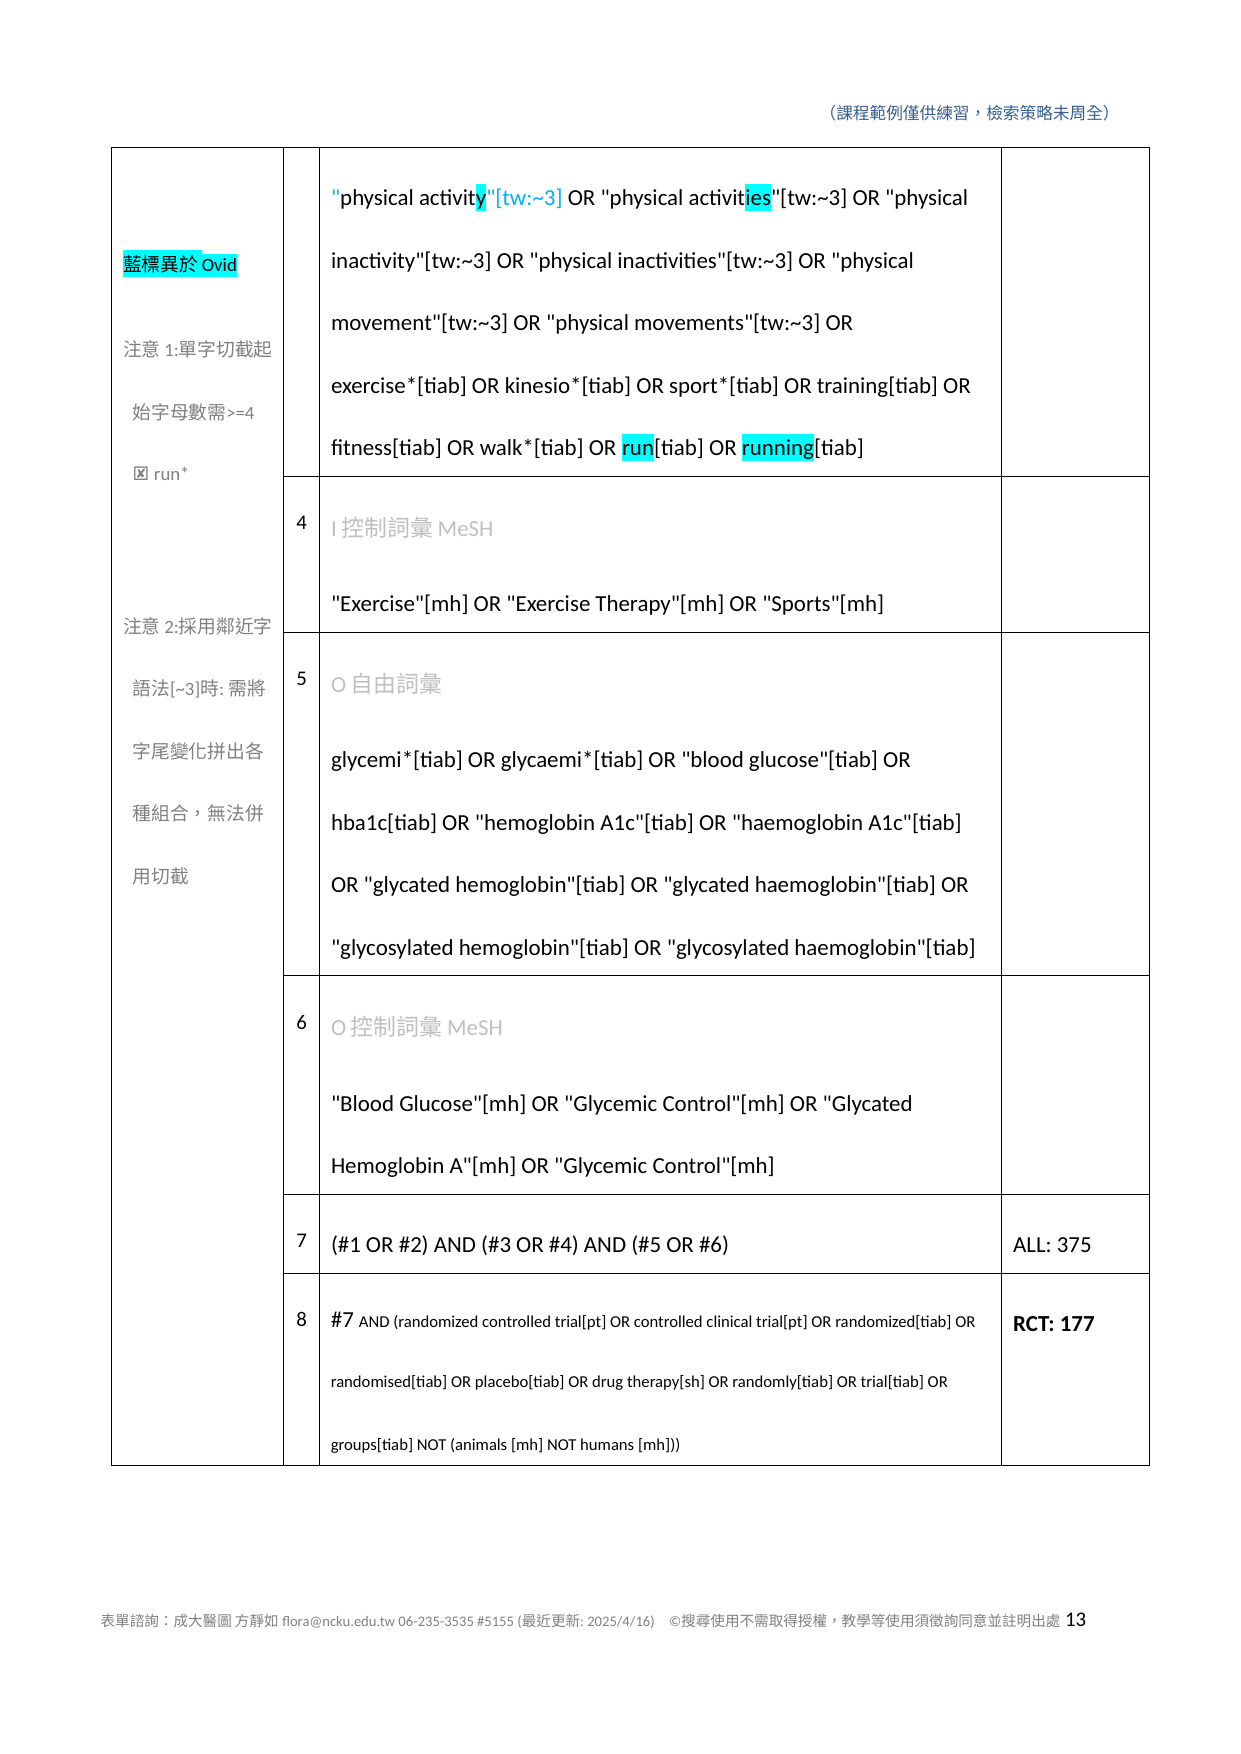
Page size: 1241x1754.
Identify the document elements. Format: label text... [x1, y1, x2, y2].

table_cell ALL: 375 [1002, 1195, 1149, 1272]
table_cell 7 [284, 1195, 319, 1272]
table_cell [1002, 148, 1149, 476]
table_cell 8 [284, 1274, 319, 1465]
table_cell RCT: 177 [1002, 1274, 1149, 1465]
table_cell 5 [284, 633, 319, 975]
table_cell [284, 148, 319, 476]
table_cell I控制詞彙MeSH "Exercise"[mh] OR "Exercise Therapy"[mh] OR "Sports"[mh] [320, 477, 1001, 632]
table_cell 藍標異於Ovid 注意1:單字切截起始字母數需>=4  run* 注意2:採用鄰近字語法[~3]時: 需將字尾變化拼出各種組合，無法併用切截 [112, 148, 283, 1465]
table_cell #7 AND (randomized controlled trial[pt] OR controlled clinical trial[pt] OR randomized[tiab] OR randomised[tiab] OR placebo[tiab] OR drug therapy[sh] OR randomly[tiab] OR trial[tiab] OR groups[tiab] NOT (animals [mh] NOT humans [mh])) [320, 1274, 1001, 1465]
table_cell O自由詞彙 glycemi*[tiab] OR glycaemi*[tiab] OR "blood glucose"[tiab] OR hba1c[tiab] OR "hemoglobin A1c"[tiab] OR "haemoglobin A1c"[tiab] OR "glycated hemoglobin"[tiab] OR "glycated haemoglobin"[tiab] OR "glycosylated hemoglobin"[tiab] OR "glycosylated haemoglobin"[tiab] [320, 633, 1001, 975]
table_cell "physical activity"[tw:~3] OR "physical activities"[tw:~3] OR "physical inactivity"[tw:~3] OR "physical inactivities"[tw:~3] OR "physical movement"[tw:~3] OR "physical movements"[tw:~3] OR exercise*[tiab] OR kinesio*[tiab] OR sport*[tiab] OR training[tiab] OR fitness[tiab] OR walk*[tiab] OR run[tiab] OR running[tiab] [320, 148, 1001, 476]
table_cell [1002, 976, 1149, 1194]
table_cell [1002, 477, 1149, 632]
table_cell (#1 OR #2) AND (#3 OR #4) AND (#5 OR #6) [320, 1195, 1001, 1272]
table_cell 6 [284, 976, 319, 1194]
table_cell [1002, 633, 1149, 975]
table_cell 4 [284, 477, 319, 632]
table_cell O控制詞彙MeSH "Blood Glucose"[mh] OR "Glycemic Control"[mh] OR "Glycated Hemoglobin A"[mh] OR "Glycemic Control"[mh] [320, 976, 1001, 1194]
